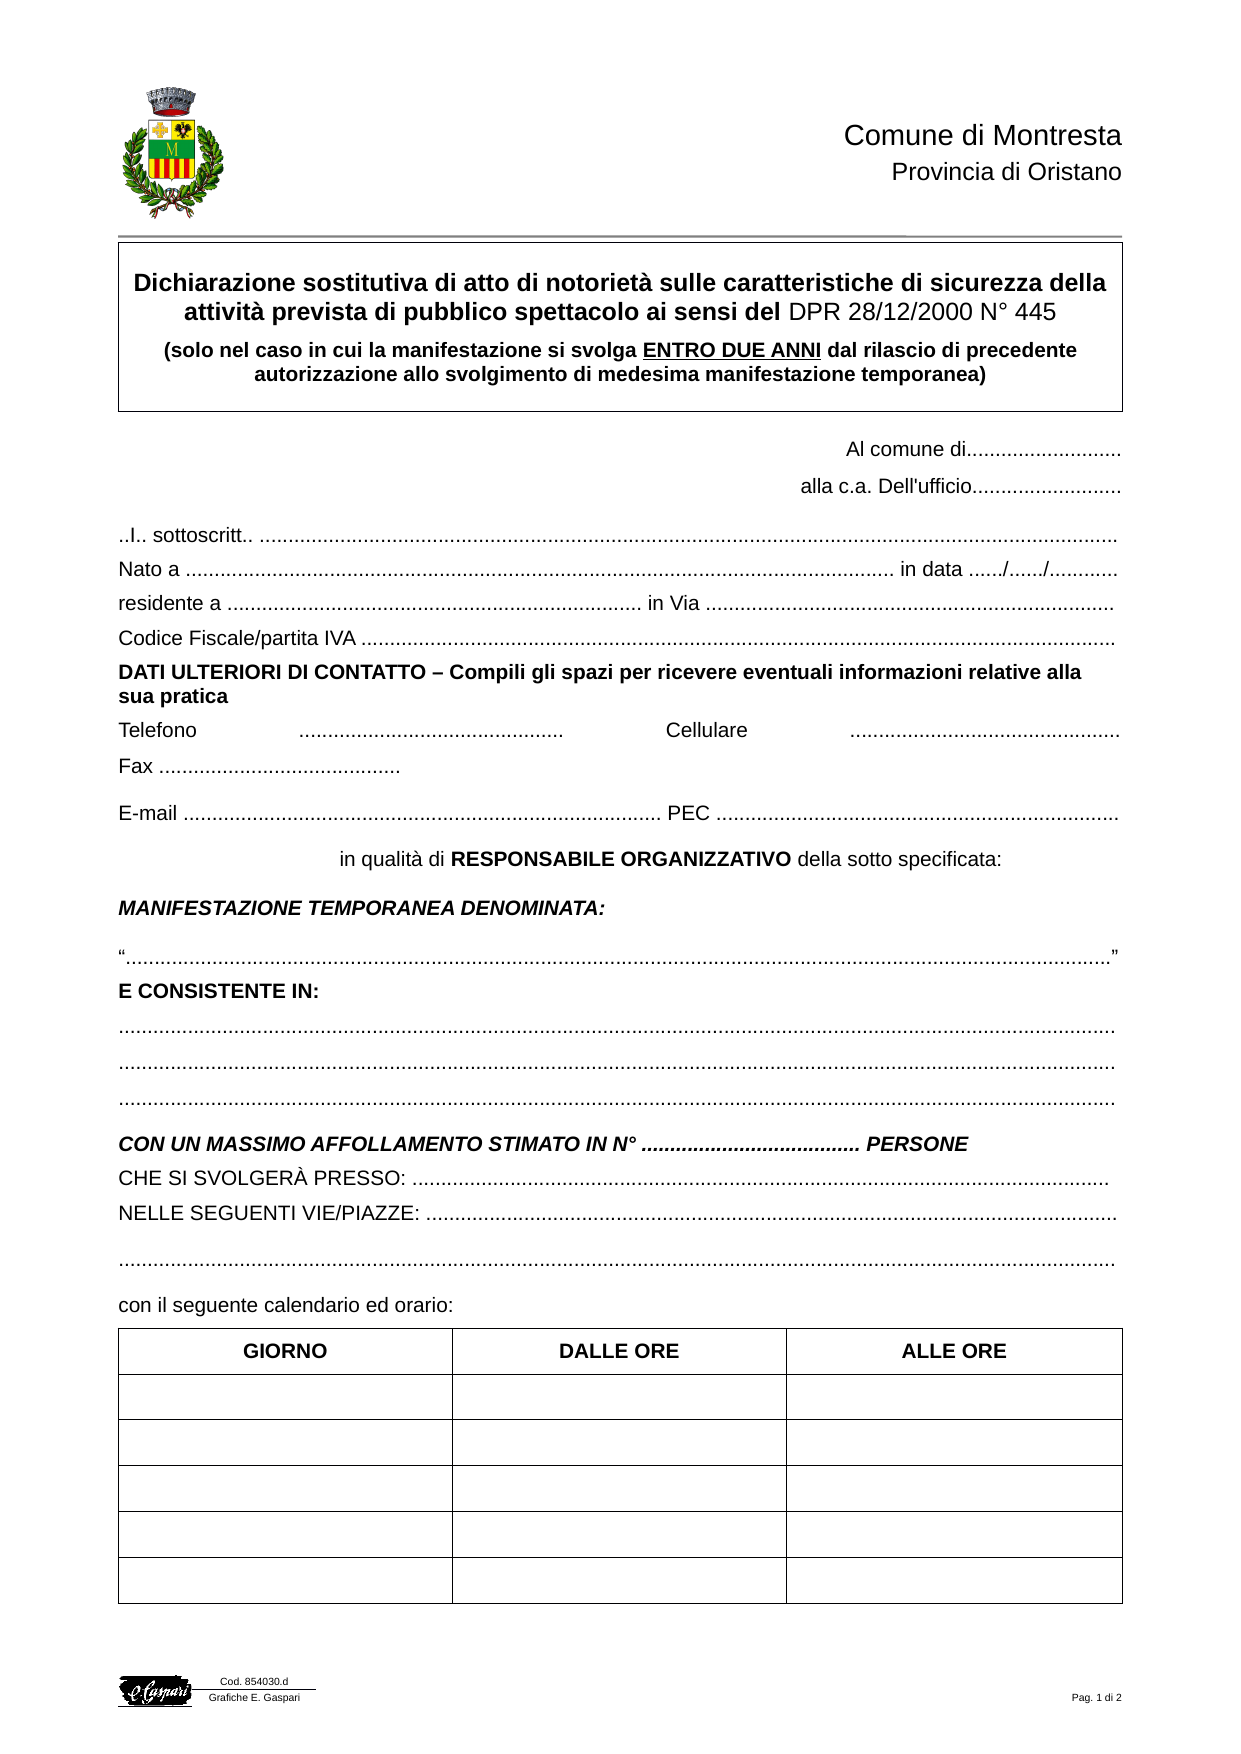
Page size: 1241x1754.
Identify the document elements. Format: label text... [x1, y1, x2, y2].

text Al comune di........................... [118, 437, 1122, 461]
table_cell [787, 1558, 1122, 1603]
text Codice Fiscale/partita IVA ................................................................................................................................... [118, 626, 1122, 649]
subtitle MANIFESTAZIONE TEMPORANEA DENOMINATA: [118, 896, 1122, 920]
subtitle CON UN MASSIMO AFFOLLAMENTO STIMATO IN N° ...................................... PERSONE [118, 1132, 1122, 1156]
table_cell [787, 1420, 1122, 1465]
table_cell [119, 1466, 452, 1511]
table_cell [787, 1512, 1122, 1557]
text alla c.a. Dell'ufficio.......................... [118, 473, 1122, 497]
text Provincia di Oristano [224, 157, 1122, 185]
text ....................................................................................................................................................................................................................................................................................................................................................................................................................................................................................................................................... [118, 1014, 1122, 1109]
table_cell [787, 1375, 1122, 1419]
text DATI ULTERIORI DI CONTATTO – Compili gli spazi per ricevere eventuali informazioni relative alla sua pratica [118, 660, 1122, 708]
table_cell [787, 1466, 1122, 1511]
text Comune di Montresta [224, 118, 1122, 152]
text Telefono .............................................. Cellulare ............................................... Fax .......................................... [118, 718, 1122, 778]
text ..I.. sottoscritt.. ..................................................................................................................................................... [118, 522, 1122, 546]
text ............................................................................................................................................................................. [118, 1247, 1122, 1271]
text E CONSISTENTE IN: [118, 979, 1122, 1003]
table_cell [453, 1512, 786, 1557]
picture [122, 87, 224, 219]
table_cell [453, 1558, 786, 1603]
table_cell [119, 1558, 452, 1603]
text in qualità di RESPONSABILE ORGANIZZATIVO della sotto specificata: [266, 847, 1122, 871]
text NELLE SEGUENTI VIE/PIAZZE: ........................................................................................................................ [118, 1201, 1122, 1224]
table_header DALLE ORE [453, 1329, 786, 1373]
table_header Dichiarazione sostitutiva di atto di notorietà sulle caratteristiche di sicurezza della attività prevista di pubblico spettacolo ai sensi del DPR 28/12/2000 N° 445 (solo nel caso in cui la manifestazione si svolga ENTRO DUE ANNI dal rilascio di precedente autorizzazione allo svolgimento di medesima manifestazione temporanea) [119, 243, 1122, 411]
table_cell [119, 1512, 452, 1557]
picture [118, 1674, 192, 1706]
table_cell [119, 1375, 452, 1419]
text con il seguente calendario ed orario: [118, 1293, 1122, 1317]
text residente a ........................................................................ in Via ....................................................................... [118, 591, 1122, 615]
table_cell [453, 1375, 786, 1419]
text “...........................................................................................................................................................................” [118, 945, 1122, 969]
table_header GIORNO [119, 1329, 452, 1373]
table_cell [453, 1420, 786, 1465]
table_cell [453, 1466, 786, 1511]
text Nato a ........................................................................................................................... in data ....../....../............ [118, 557, 1122, 581]
text E-mail ................................................................................... PEC ...................................................................... [118, 801, 1122, 824]
table_cell [119, 1420, 452, 1465]
text CHE SI SVOLGERÀ PRESSO: ......................................................................................................................... [118, 1166, 1122, 1190]
table_header ALLE ORE [787, 1329, 1122, 1373]
